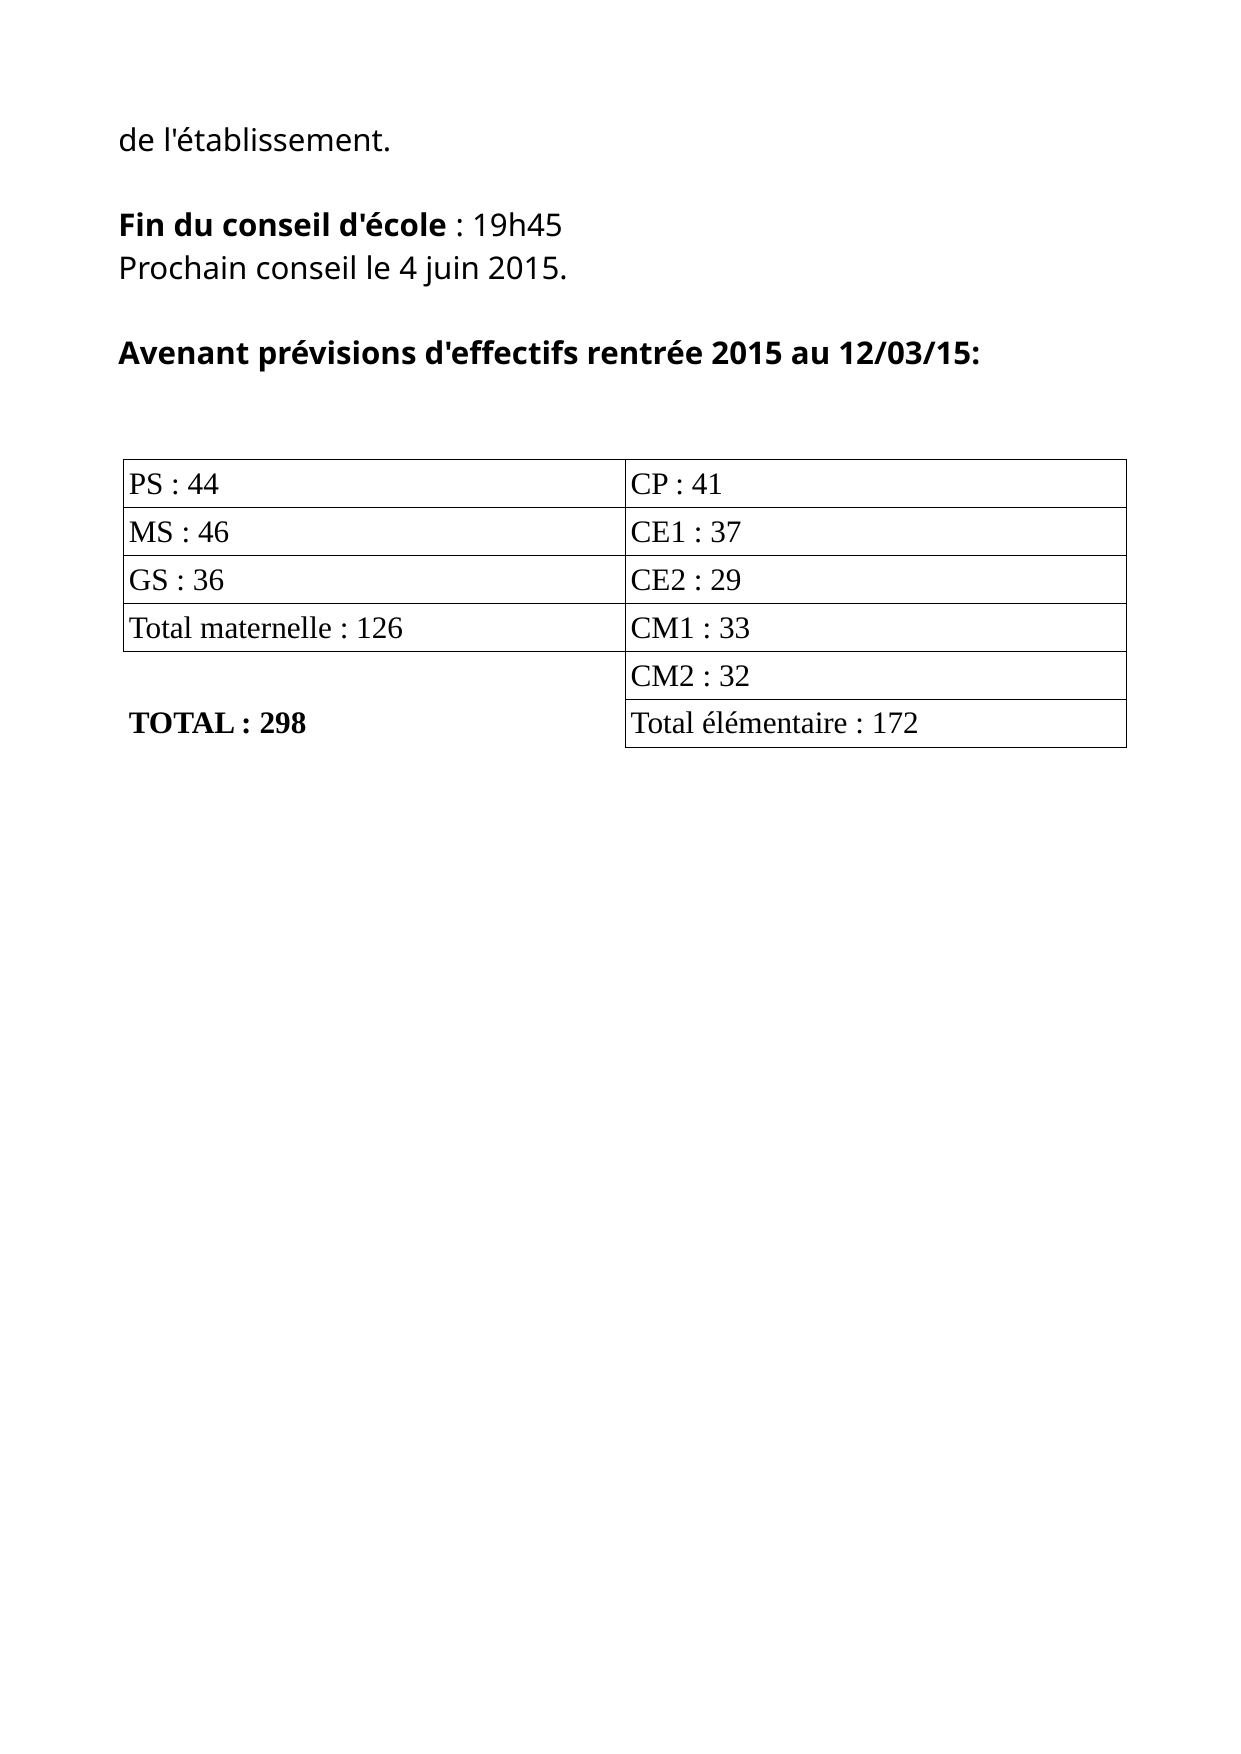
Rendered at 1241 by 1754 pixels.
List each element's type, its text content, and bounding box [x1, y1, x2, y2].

text Prochain conseil le 4 juin 2015. [118, 246, 1122, 288]
table_cell MS : 46 [124, 508, 625, 555]
text Avenant prévisions d'effectifs rentrée 2015 au 12/03/15: [118, 331, 1122, 374]
table_header PS : 44 [124, 460, 625, 507]
table_header CP : 41 [626, 460, 1126, 507]
table_cell Total maternelle : 126 [124, 604, 625, 651]
table_cell CM1 : 33 [626, 604, 1126, 651]
table_cell GS : 36 [124, 556, 625, 603]
table_cell [123, 652, 625, 698]
table_cell CE2 : 29 [626, 556, 1126, 603]
table_cell CE1 : 37 [626, 508, 1126, 555]
table_cell TOTAL : 298 [123, 699, 625, 746]
table_cell CM2 : 32 [626, 652, 1126, 698]
text de l'établissement. [118, 118, 1122, 161]
text Fin du conseil d'école : 19h45 [118, 203, 1122, 246]
table_cell Total élémentaire : 172 [626, 700, 1126, 746]
